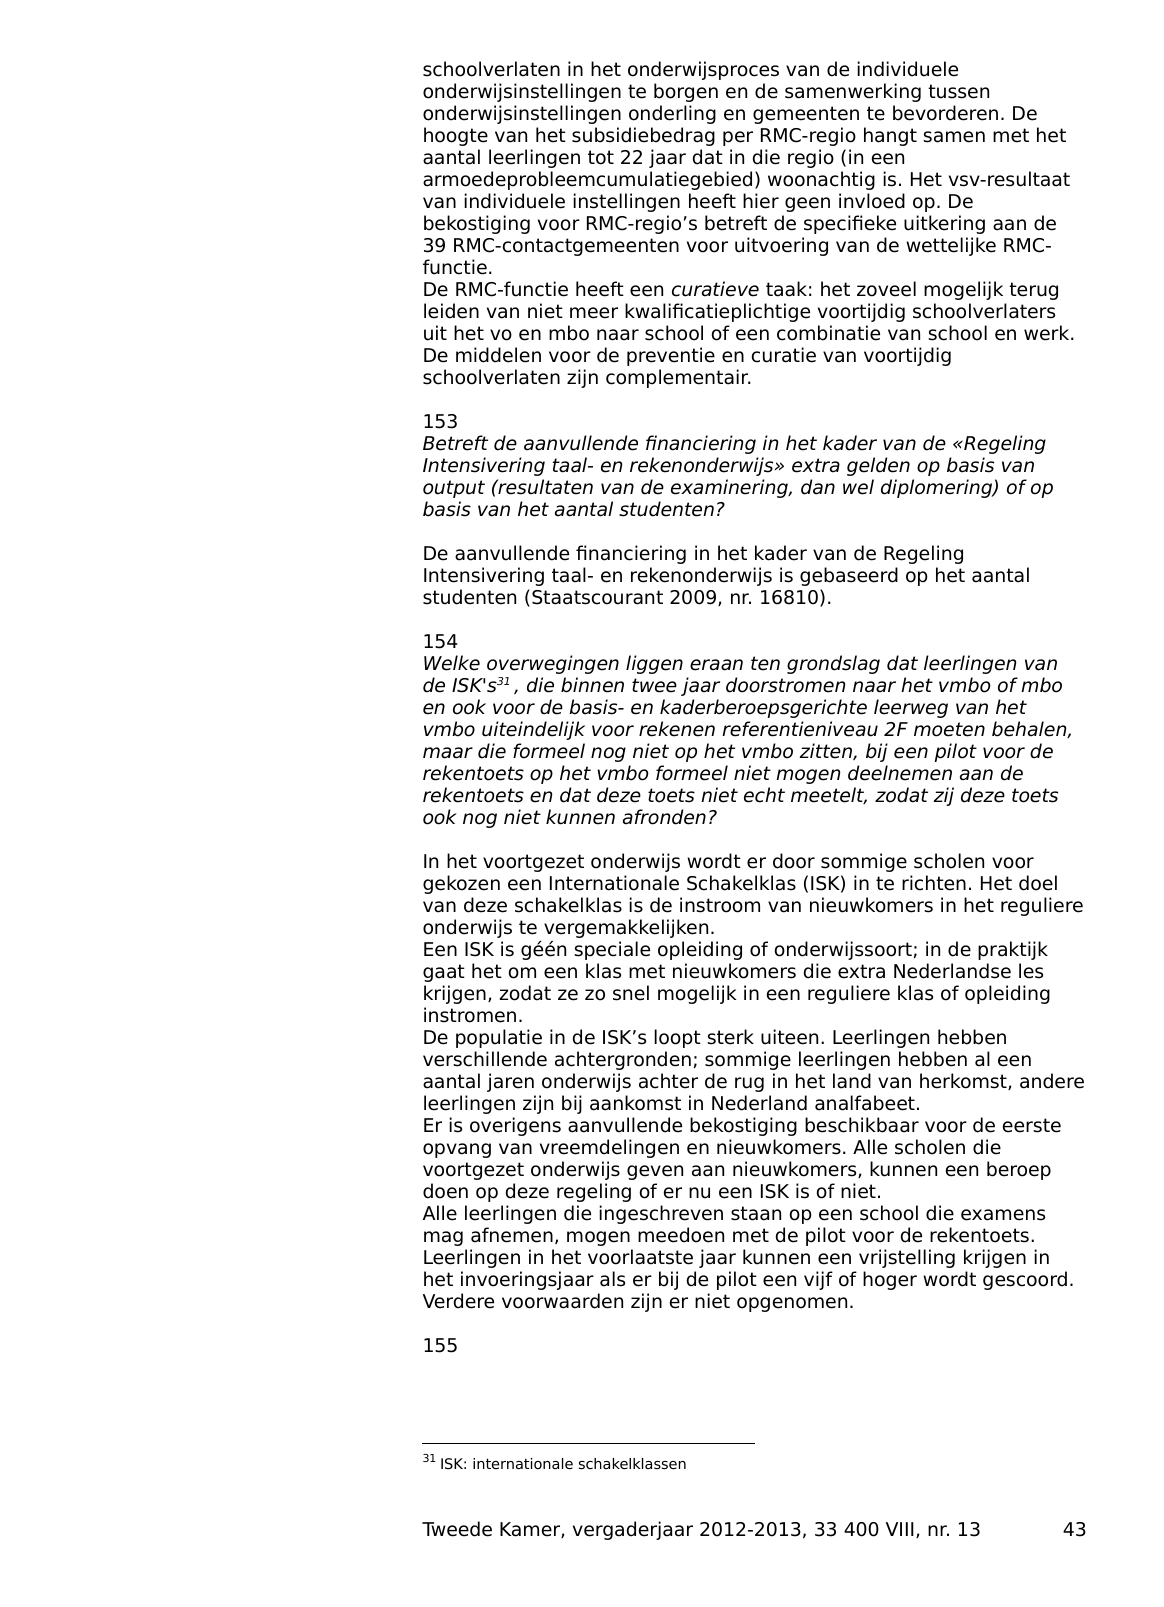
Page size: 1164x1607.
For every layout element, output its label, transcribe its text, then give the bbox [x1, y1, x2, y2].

text De populatie in de ISK’s loopt sterk uiteen. Leerlingen hebben verschillende achtergronden; sommige leerlingen hebben al een aantal jaren onderwijs achter de rug in het land van herkomst, andere leerlingen zijn bij aankomst in Nederland analfabeet. [422, 1027, 1087, 1115]
text ISK: internationale schakelklassen [422, 1452, 1087, 1474]
text De RMC-functie heeft een curatieve taak: het zoveel mogelijk terug leiden van niet meer kwalificatieplichtige voortijdig schoolverlaters uit het vo en mbo naar school of een combinatie van school en werk. De middelen voor de preventie en curatie van voortijdig schoolverlaten zijn complementair. [422, 279, 1087, 389]
text De aanvullende financiering in het kader van de Regeling Intensivering taal- en rekenonderwijs is gebaseerd op het aantal studenten (Staatscourant 2009, nr. 16810). [422, 543, 1087, 609]
text In het voortgezet onderwijs wordt er door sommige scholen voor gekozen een Internationale Schakelklas (ISK) in te richten. Het doel van deze schakelklas is de instroom van nieuwkomers in het reguliere onderwijs te vergemakkelijken. [422, 851, 1087, 939]
text Betreft de aanvullende financiering in het kader van de «Regeling Intensivering taal- en rekenonderwijs» extra gelden op basis van output (resultaten van de examinering, dan wel diplomering) of op basis van het aantal studenten? [422, 433, 1087, 521]
text Welke overwegingen liggen eraan ten grondslag dat leerlingen van de ISK's, die binnen twee jaar doorstromen naar het vmbo of mbo en ook voor de basis- en kaderberoepsgerichte leerweg van het vmbo uiteindelijk voor rekenen referentieniveau 2F moeten behalen, maar die formeel nog niet op het vmbo zitten, bij een pilot voor de rekentoets op het vmbo formeel niet mogen deelnemen aan de rekentoets en dat deze toets niet echt meetelt, zodat zij deze toets ook nog niet kunnen afronden? [422, 653, 1087, 829]
text 155 [422, 1335, 1087, 1357]
text Een ISK is géén speciale opleiding of onderwijssoort; in de praktijk gaat het om een klas met nieuwkomers die extra Nederlandse les krijgen, zodat ze zo snel mogelijk in een reguliere klas of opleiding instromen. [422, 939, 1087, 1027]
text 154 [422, 631, 1087, 653]
text Er is overigens aanvullende bekostiging beschikbaar voor de eerste opvang van vreemdelingen en nieuwkomers. Alle scholen die voortgezet onderwijs geven aan nieuwkomers, kunnen een beroep doen op deze regeling of er nu een ISK is of niet. [422, 1115, 1087, 1203]
text 153 [422, 411, 1087, 433]
text Alle leerlingen die ingeschreven staan op een school die examens mag afnemen, mogen meedoen met de pilot voor de rekentoets. Leerlingen in het voorlaatste jaar kunnen een vrijstelling krijgen in het invoeringsjaar als er bij de pilot een vijf of hoger wordt gescoord. Verdere voorwaarden zijn er niet opgenomen. [422, 1203, 1087, 1313]
text schoolverlaten in het onderwijsproces van de individuele onderwijsinstellingen te borgen en de samenwerking tussen onderwijsinstellingen onderling en gemeenten te bevorderen. De hoogte van het subsidiebedrag per RMC-regio hangt samen met het aantal leerlingen tot 22 jaar dat in die regio (in een armoedeprobleemcumulatiegebied) woonachtig is. Het vsv-resultaat van individuele instellingen heeft hier geen invloed op. De bekostiging voor RMC-regio’s betreft de specifieke uitkering aan de 39 RMC-contactgemeenten voor uitvoering van de wettelijke RMC-functie. [422, 59, 1087, 279]
